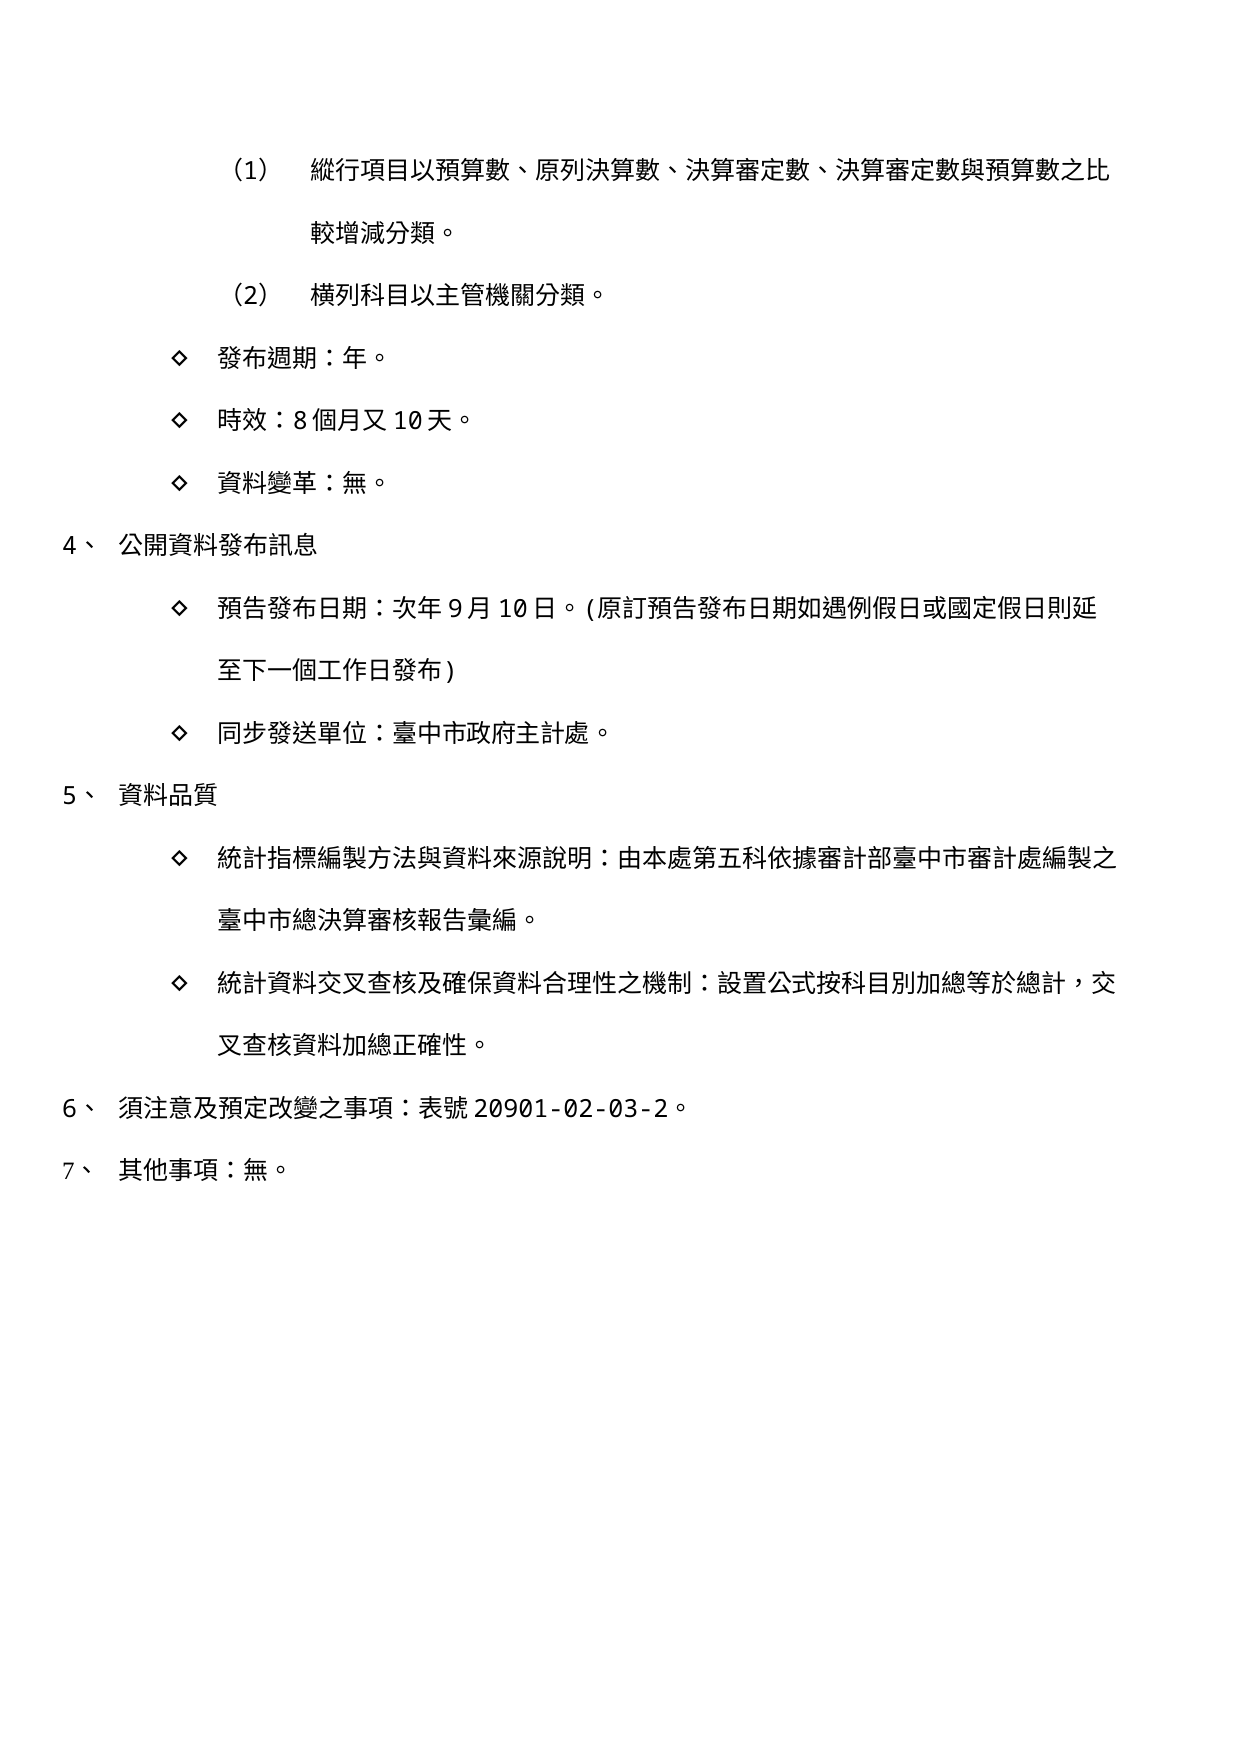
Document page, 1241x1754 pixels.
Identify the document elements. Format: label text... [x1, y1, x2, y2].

list 同步發送單位：臺中市政府主計處。 [168, 689, 1122, 752]
list 統計資料交叉查核及確保資料合理性之機制：設置公式按科目別加總等於總計，交叉查核資料加總正確性。 [168, 939, 1122, 1064]
list 預告發布日期：次年9月10日。(原訂預告發布日期如遇例假日或國定假日則延至下一個工作日發布) [168, 564, 1122, 689]
list 時效：8個月又10天。 [168, 377, 1122, 439]
list 其他事項：無。 [62, 1127, 1122, 1189]
list 公開資料發布訊息 [62, 502, 1122, 564]
list 統計指標編製方法與資料來源說明：由本處第五科依據審計部臺中市審計處編製之臺中市總決算審核報告彙編。 [168, 814, 1122, 939]
list 須注意及預定改變之事項：表號20901-02-03-2。 [62, 1064, 1122, 1127]
list 發布週期：年。 [168, 314, 1122, 377]
list 資料品質 [62, 752, 1122, 814]
list 横列科目以主管機關分類。 [218, 252, 1122, 314]
list 縱行項目以預算數、原列決算數、決算審定數、決算審定數與預算數之比較增減分類。 [218, 127, 1122, 252]
list 資料變革：無。 [168, 439, 1122, 502]
